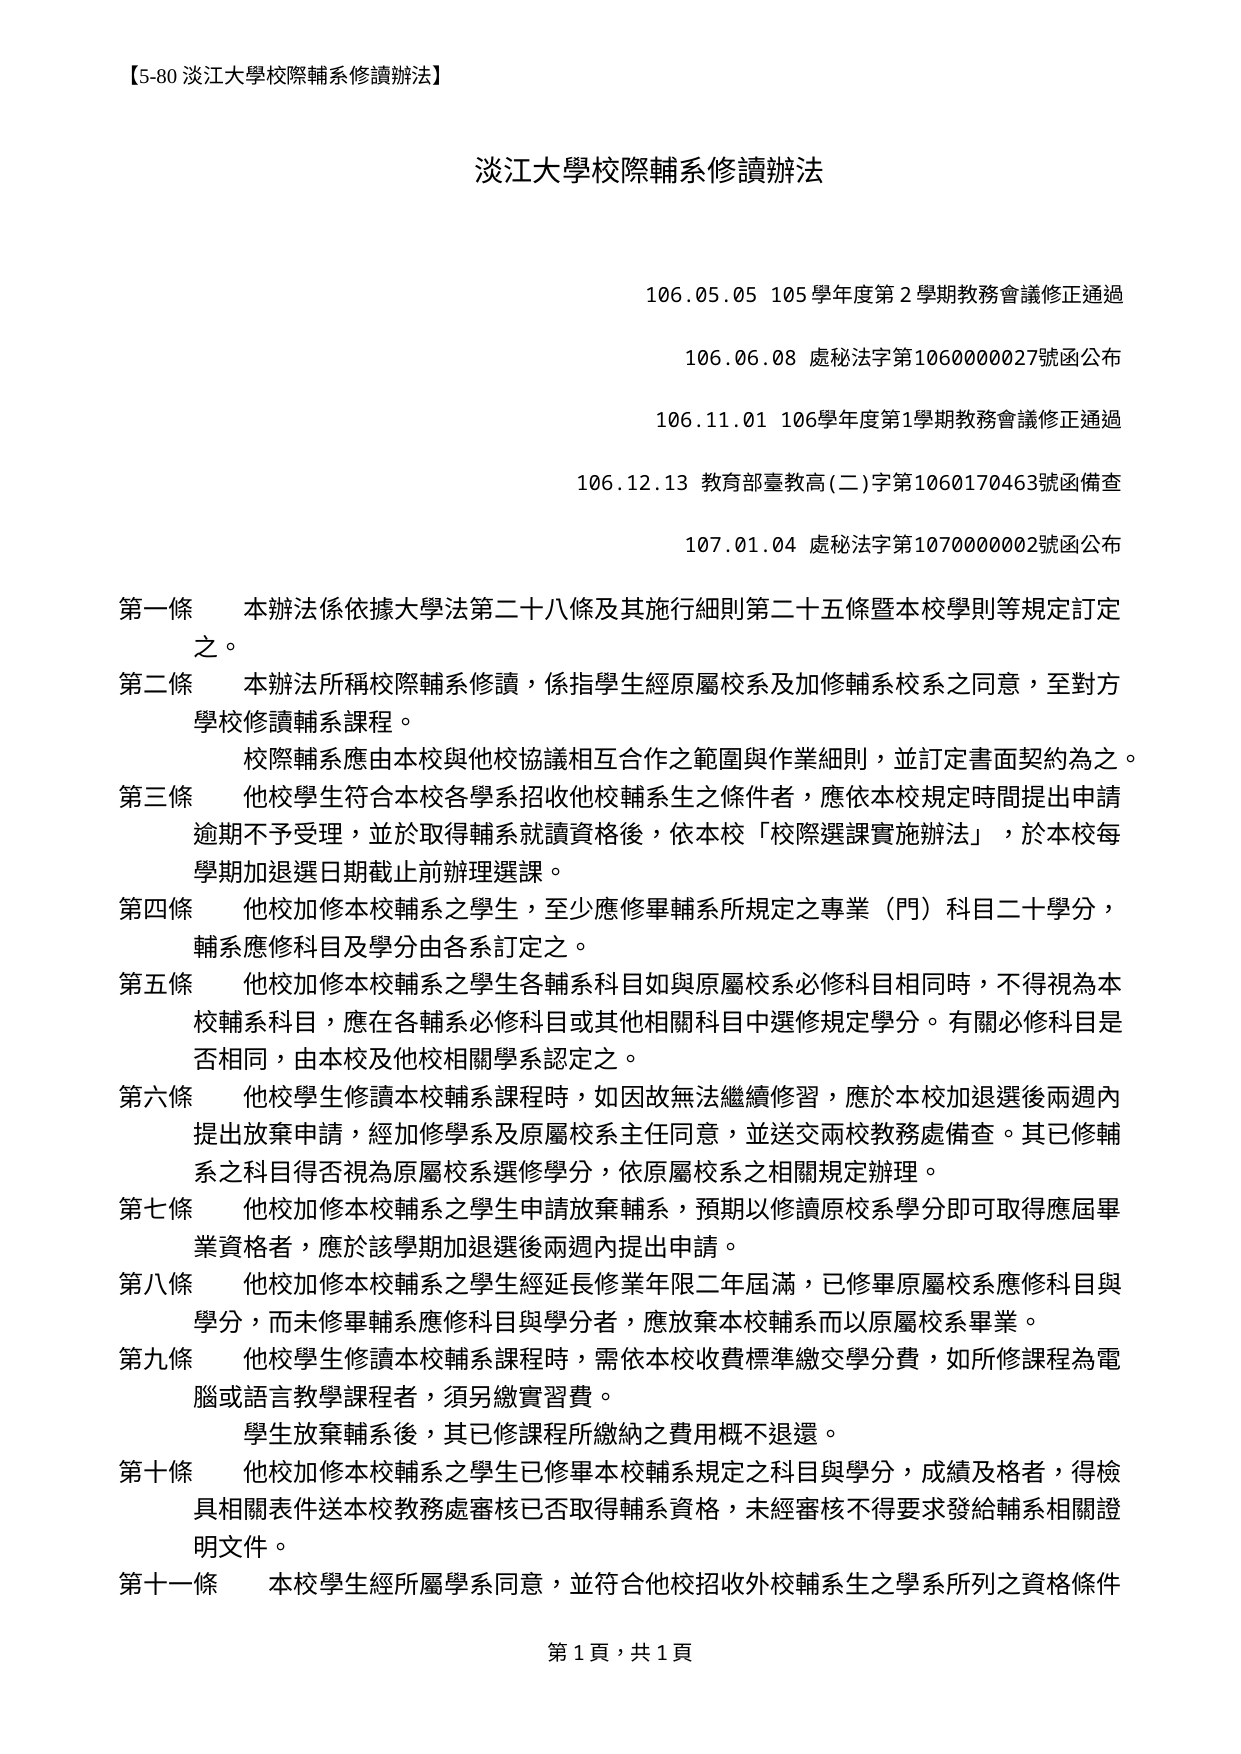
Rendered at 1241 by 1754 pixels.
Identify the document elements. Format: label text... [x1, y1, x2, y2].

text 第一條 本辦法係依據大學法第二十八條及其施行細則第二十五條暨本校學則等規定訂定之。 [118, 588, 1124, 663]
text 106.06.08 處秘法字第1060000027號函公布 [118, 314, 1122, 377]
text 第三條 他校學生符合本校各學系招收他校輔系生之條件者，應依本校規定時間提出申請，逾期不予受理，並於取得輔系就讀資格後，依本校「校際選課實施辦法」，於本校每學期加退選日期截止前辦理選課。 [118, 776, 1124, 888]
text 第七條 他校加修本校輔系之學生申請放棄輔系，預期以修讀原校系學分即可取得應屆畢業資格者，應於該學期加退選後兩週內提出申請。 [118, 1188, 1124, 1263]
text 淡江大學校際輔系修讀辦法 [118, 127, 1122, 189]
text 106.12.13 教育部臺教高(二)字第1060170463號函備查 [118, 439, 1122, 502]
text 第四條 他校加修本校輔系之學生，至少應修畢輔系所規定之專業（門）科目二十學分，輔系應修科目及學分由各系訂定之。 [118, 888, 1124, 963]
text 第十一條 本校學生經所屬學系同意，並符合他校招收外校輔系生之學系所列之資格條件 [118, 1563, 1124, 1601]
text 學生放棄輔系後，其已修課程所繳納之費用概不退還。 [243, 1413, 1124, 1451]
text 第九條 他校學生修讀本校輔系課程時，需依本校收費標準繳交學分費，如所修課程為電腦或語言教學課程者，須另繳實習費。 [118, 1338, 1124, 1413]
text 107.01.04 處秘法字第1070000002號函公布 [118, 502, 1122, 564]
text 106.05.05 105學年度第2學期教務會議修正通過 [118, 252, 1124, 314]
text 第八條 他校加修本校輔系之學生經延長修業年限二年屆滿，已修畢原屬校系應修科目與學分，而未修畢輔系應修科目與學分者，應放棄本校輔系而以原屬校系畢業。 [118, 1263, 1124, 1338]
text 第五條 他校加修本校輔系之學生各輔系科目如與原屬校系必修科目相同時，不得視為本校輔系科目，應在各輔系必修科目或其他相關科目中選修規定學分。有關必修科目是否相同，由本校及他校相關學系認定之。 [118, 963, 1124, 1076]
text 第十條 他校加修本校輔系之學生已修畢本校輔系規定之科目與學分，成績及格者，得檢具相關表件送本校教務處審核已否取得輔系資格，未經審核不得要求發給輔系相關證明文件。 [118, 1451, 1124, 1563]
text 第二條 本辦法所稱校際輔系修讀，係指學生經原屬校系及加修輔系校系之同意，至對方學校修讀輔系課程。 [118, 663, 1124, 738]
text 校際輔系應由本校與他校協議相互合作之範圍與作業細則，並訂定書面契約為之。 [193, 738, 1122, 776]
text 第六條 他校學生修讀本校輔系課程時，如因故無法繼續修習，應於本校加退選後兩週內提出放棄申請，經加修學系及原屬校系主任同意，並送交兩校教務處備查。其已修輔系之科目得否視為原屬校系選修學分，依原屬校系之相關規定辦理。 [118, 1076, 1124, 1188]
text 106.11.01 106學年度第1學期教務會議修正通過 [118, 377, 1122, 439]
